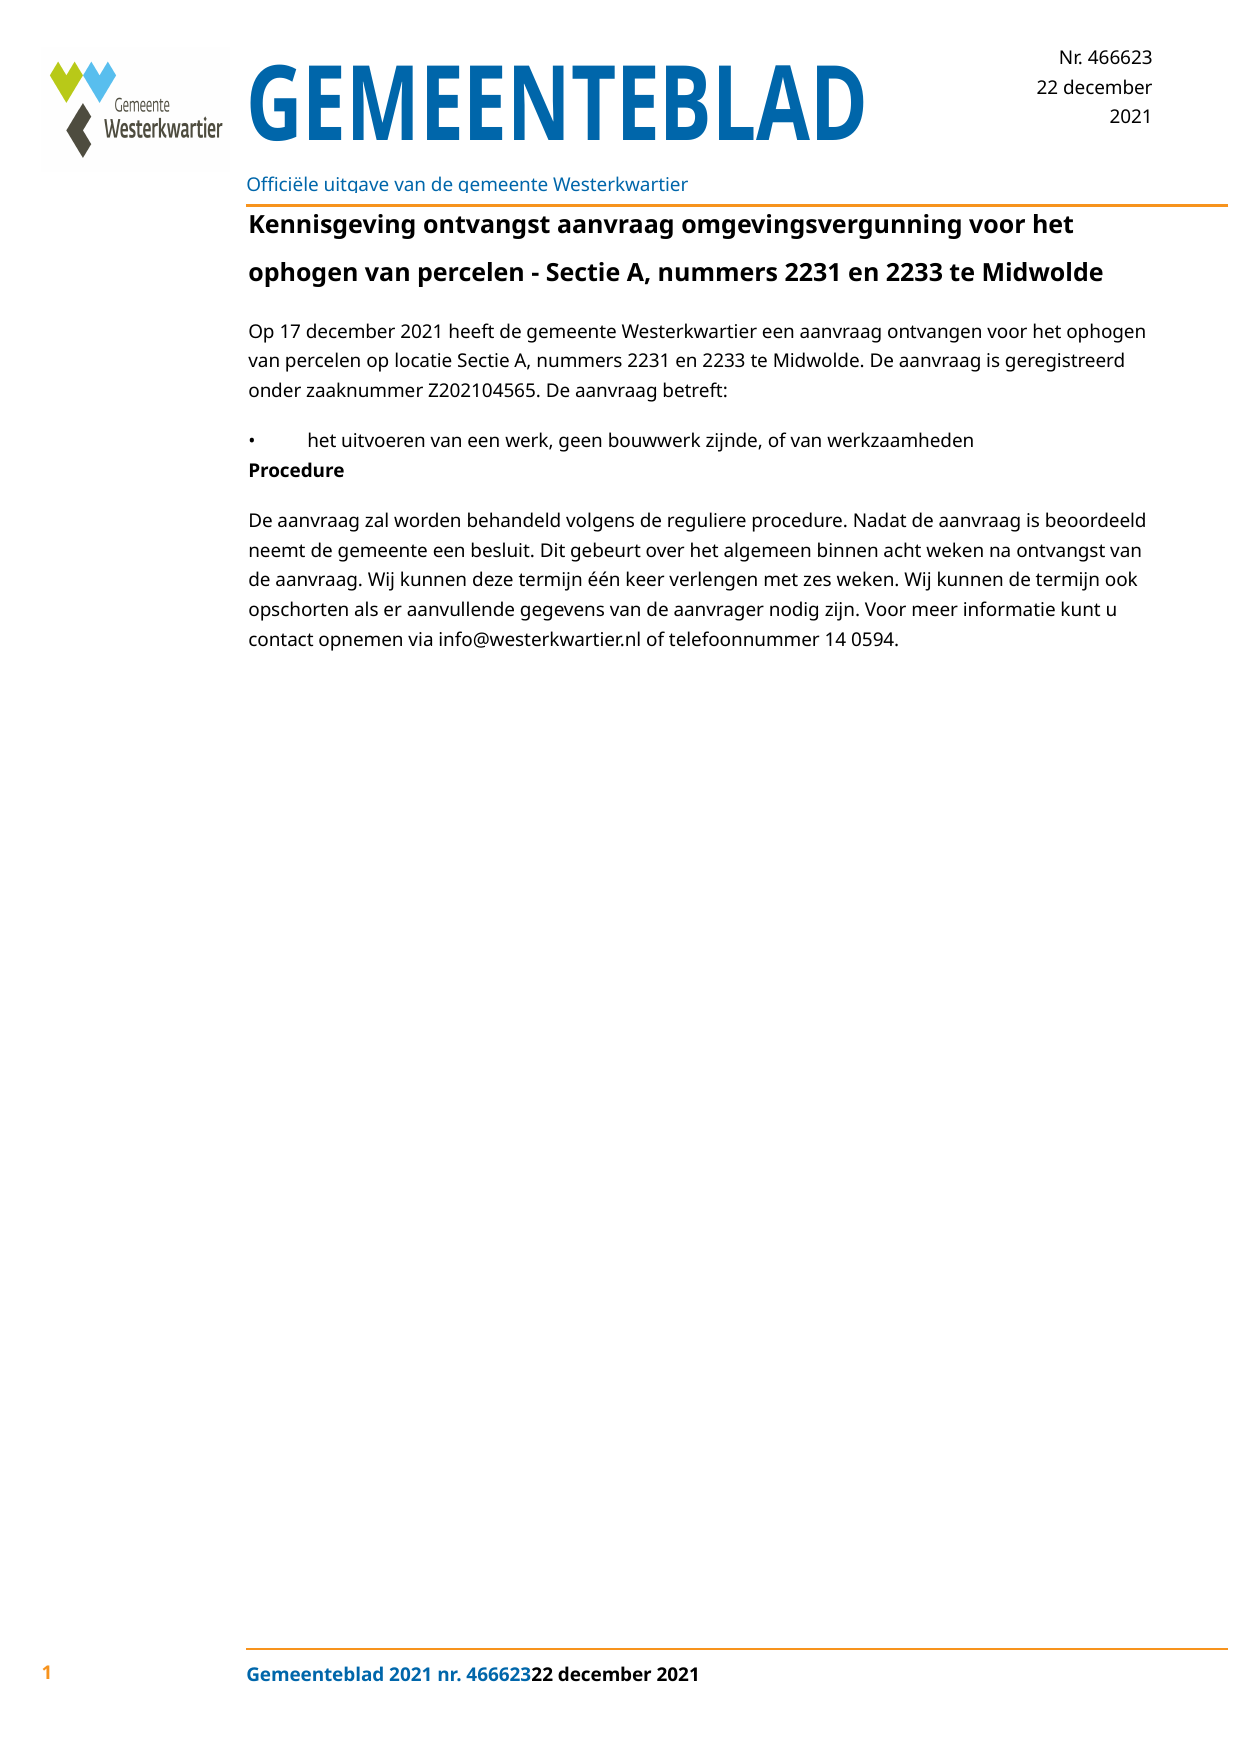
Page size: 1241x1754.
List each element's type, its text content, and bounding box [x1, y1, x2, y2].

picture [41, 47, 231, 172]
text Procedure [248, 457, 1152, 483]
list het uitvoeren van een werk, geen bouwwerk zijnde, of van werkzaamheden [248, 427, 1152, 453]
text Kennisgeving ontvangst aanvraag omgevingsvergunning voor het ophogen van percelen - Sectie A, nummers 2231 en 2233 te Midwolde [248, 207, 1152, 288]
text Op 17 december 2021 heeft de gemeente Westerkwartier een aanvraag ontvangen voor het ophogen van percelen op locatie Sectie A, nummers 2231 en 2233 te Midwolde. De aanvraag is geregistreerd onder zaaknummer Z202104565. De aanvraag betreft: [248, 318, 1152, 403]
text De aanvraag zal worden behandeld volgens de reguliere procedure. Nadat de aanvraag is beoordeeld neemt de gemeente een besluit. Dit gebeurt over het algemeen binnen acht weken na ontvangst van de aanvraag. Wij kunnen deze termijn één keer verlengen met zes weken. Wij kunnen de termijn ook opschorten als er aanvullende gegevens van de aanvrager nodig zijn. Voor meer informatie kunt u contact opnemen via info@westerkwartier.nl of telefoonnummer 14 0594. [248, 507, 1152, 652]
